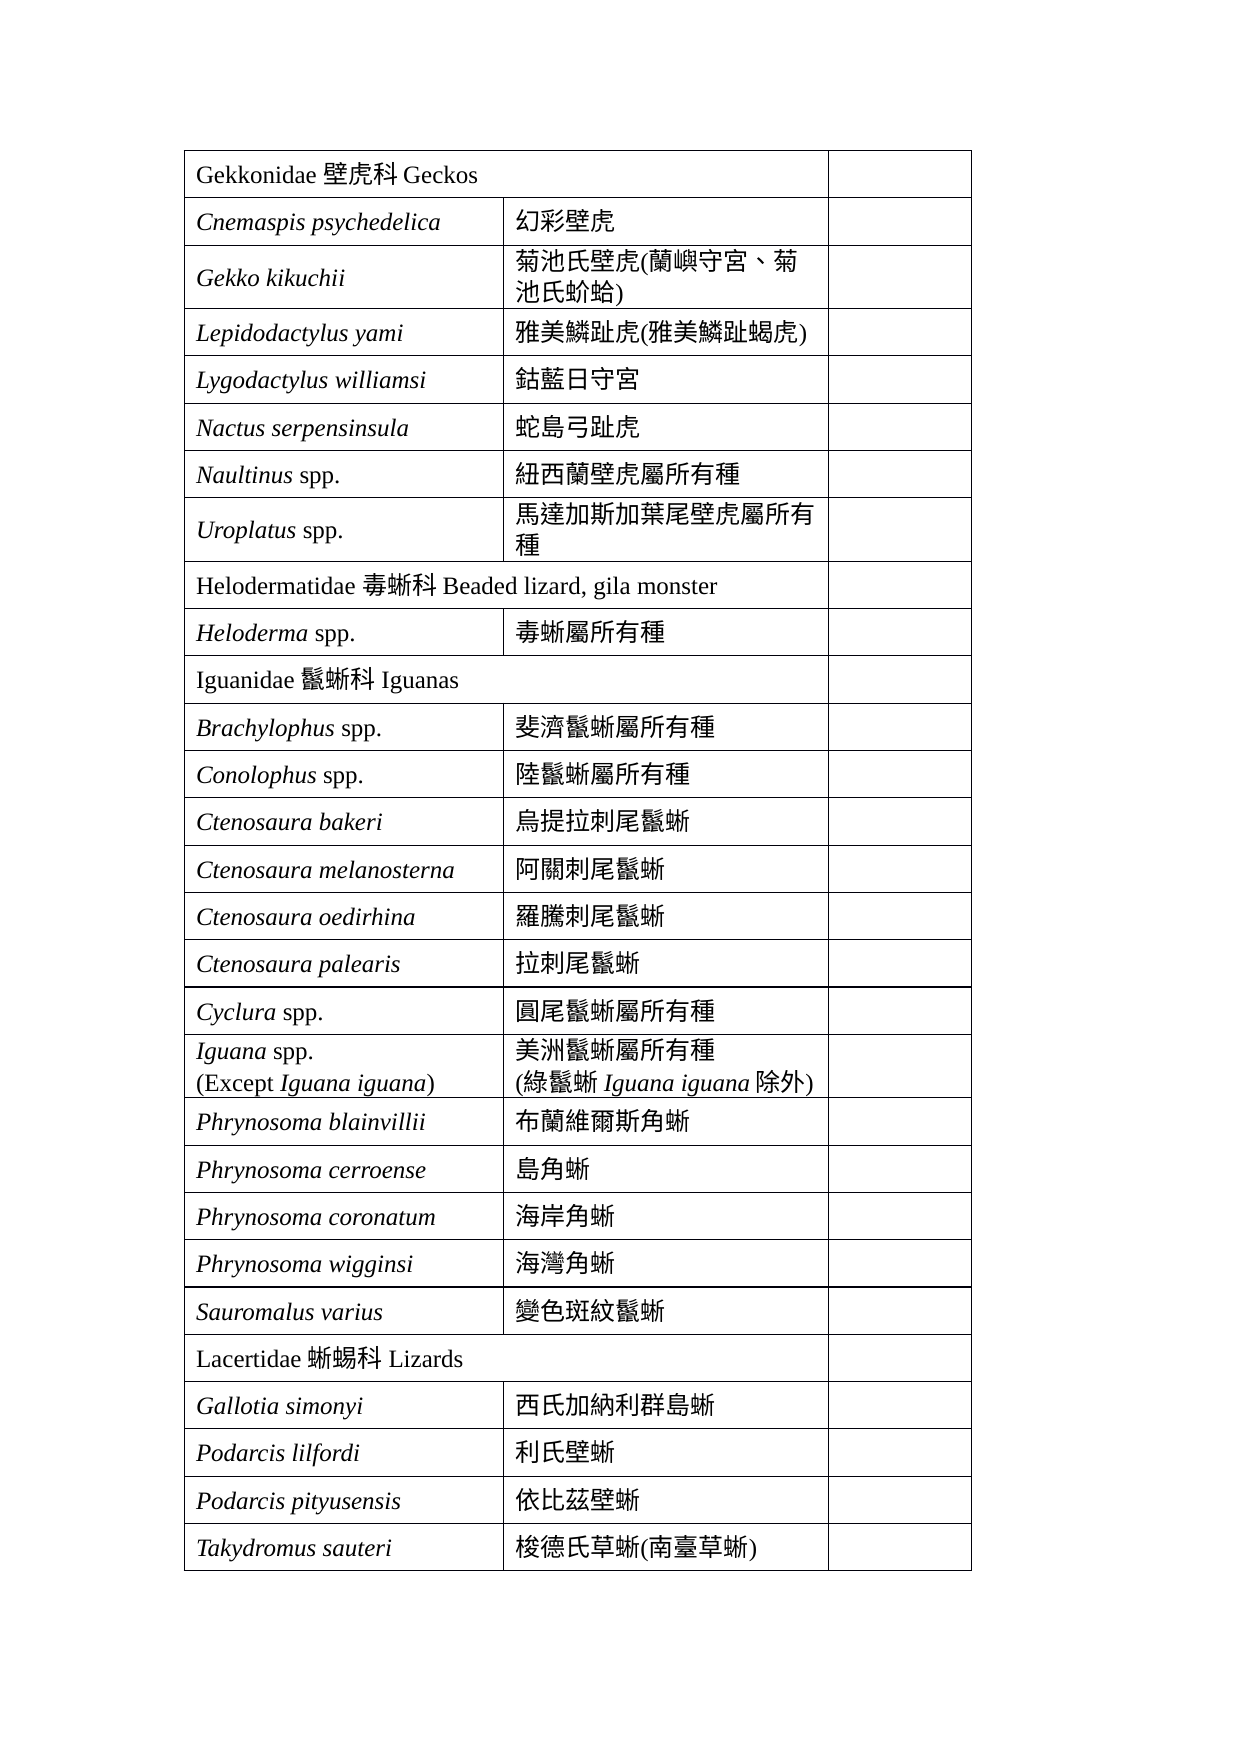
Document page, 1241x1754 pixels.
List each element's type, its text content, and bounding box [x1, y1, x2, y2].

table_cell 圓尾鬣蜥屬所有種 [504, 988, 828, 1034]
table_cell 蛇島弓趾虎 [504, 404, 828, 450]
table_cell [829, 1382, 971, 1428]
table_cell 利氏壁蜥 [504, 1429, 828, 1476]
table_cell Sauromalus varius [185, 1288, 503, 1334]
table_cell Uroplatus spp. [185, 498, 503, 561]
table_cell 拉刺尾鬣蜥 [504, 940, 828, 986]
table_cell [829, 893, 971, 939]
table_cell 紐西蘭壁虎屬所有種 [504, 451, 828, 497]
table_cell [829, 198, 971, 244]
table_cell Cnemaspis psychedelica [185, 198, 503, 244]
table_cell Naultinus spp. [185, 451, 503, 497]
table_cell 雅美鱗趾虎(雅美鱗趾蝎虎) [504, 309, 828, 355]
table_cell Conolophus spp. [185, 751, 503, 797]
table_cell [829, 246, 971, 308]
table_cell [829, 751, 971, 797]
table_cell 變色斑紋鬣蜥 [504, 1288, 828, 1334]
table_cell Podarcis pityusensis [185, 1477, 503, 1523]
table_cell 斐濟鬣蜥屬所有種 [504, 704, 828, 750]
table_cell Podarcis lilfordi [185, 1429, 503, 1476]
table_cell Heloderma spp. [185, 609, 503, 655]
table_cell Phrynosoma blainvillii [185, 1098, 503, 1144]
table_cell Iguanidae 鬣蜥科 Iguanas [185, 656, 828, 703]
table_cell 阿關刺尾鬣蜥 [504, 846, 828, 892]
table_cell 羅騰刺尾鬣蜥 [504, 893, 828, 939]
table_cell [829, 1429, 971, 1476]
table_cell Gekkonidae 壁虎科Geckos [185, 151, 828, 197]
table_cell Ctenosaura melanosterna [185, 846, 503, 892]
table_cell Gallotia simonyi [185, 1382, 503, 1428]
table_cell Iguana spp. (Except Iguana iguana) [185, 1035, 503, 1097]
table_cell [829, 1035, 971, 1097]
table_cell Phrynosoma coronatum [185, 1193, 503, 1239]
table_cell Lacertidae 蜥蜴科 Lizards [185, 1335, 828, 1381]
table_cell 毒蜥屬所有種 [504, 609, 828, 655]
table_cell [829, 656, 971, 703]
table_cell Lepidodactylus yami [185, 309, 503, 355]
table_cell Ctenosaura bakeri [185, 798, 503, 844]
table_cell Phrynosoma wigginsi [185, 1240, 503, 1286]
table_cell [829, 704, 971, 750]
table_cell [829, 151, 971, 197]
table_cell [829, 1240, 971, 1286]
table_cell Ctenosaura palearis [185, 940, 503, 986]
table_cell [829, 609, 971, 655]
table_cell [829, 988, 971, 1034]
table_cell [829, 798, 971, 844]
table_cell [829, 1524, 971, 1570]
table_cell [829, 1146, 971, 1192]
table_cell [829, 1193, 971, 1239]
table_cell 布蘭維爾斯角蜥 [504, 1098, 828, 1144]
table_cell 海灣角蜥 [504, 1240, 828, 1286]
table_cell Takydromus sauteri [185, 1524, 503, 1570]
table_cell [829, 1098, 971, 1144]
table_cell Ctenosaura oedirhina [185, 893, 503, 939]
table_cell [829, 356, 971, 403]
table_cell 依比茲壁蜥 [504, 1477, 828, 1523]
table_cell [829, 1288, 971, 1334]
table_cell 鈷藍日守宮 [504, 356, 828, 403]
table_cell 海岸角蜥 [504, 1193, 828, 1239]
table_cell 烏提拉刺尾鬣蜥 [504, 798, 828, 844]
table_cell Lygodactylus williamsi [185, 356, 503, 403]
table_cell [829, 404, 971, 450]
table_cell 西氏加納利群島蜥 [504, 1382, 828, 1428]
table_cell [829, 846, 971, 892]
table_cell Nactus serpensinsula [185, 404, 503, 450]
table_cell Cyclura spp. [185, 988, 503, 1034]
table_cell Phrynosoma cerroense [185, 1146, 503, 1192]
table_cell Brachylophus spp. [185, 704, 503, 750]
table_cell 菊池氏壁虎(蘭嶼守宮、菊池氏蚧蛤) [504, 246, 828, 308]
table_cell Gekko kikuchii [185, 246, 503, 308]
table_cell [829, 498, 971, 561]
table_cell 美洲鬣蜥屬所有種 (綠鬣蜥Iguana iguana除外) [504, 1035, 828, 1097]
table_cell 島角蜥 [504, 1146, 828, 1192]
table_cell 幻彩壁虎 [504, 198, 828, 244]
table_cell 陸鬣蜥屬所有種 [504, 751, 828, 797]
table_cell [829, 1335, 971, 1381]
table_cell 梭德氏草蜥(南臺草蜥) [504, 1524, 828, 1570]
table_cell [829, 562, 971, 608]
table_cell [829, 1477, 971, 1523]
table_cell Helodermatidae 毒蜥科 Beaded lizard, gila monster [185, 562, 828, 608]
table_cell [829, 940, 971, 986]
table_cell 馬達加斯加葉尾壁虎屬所有種 [504, 498, 828, 561]
table_cell [829, 451, 971, 497]
table_cell [829, 309, 971, 355]
